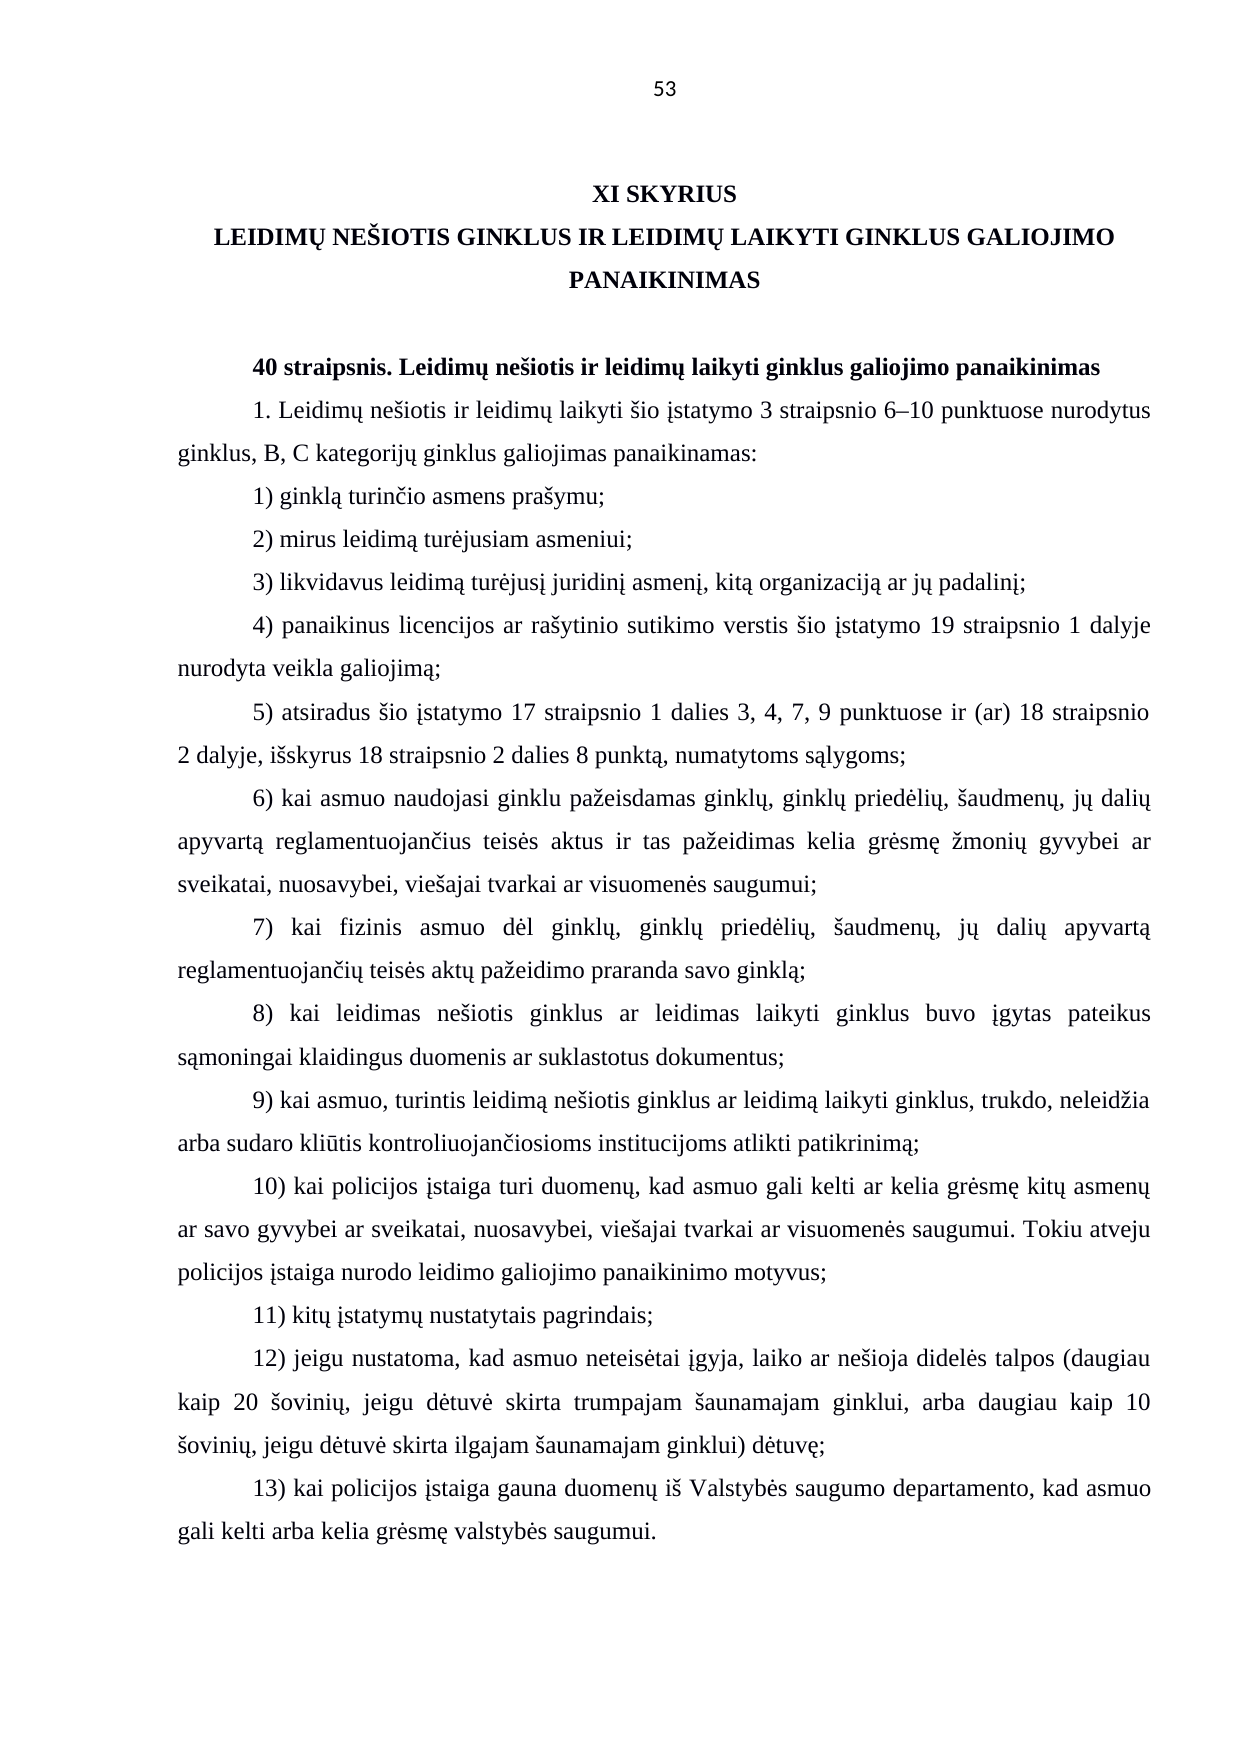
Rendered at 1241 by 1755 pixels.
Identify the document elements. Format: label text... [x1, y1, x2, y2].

text 8) kai leidimas nešiotis ginklus ar leidimas laikyti ginklus buvo įgytas pateikus sąmoningai klaidingus duomenis ar suklastotus dokumentus; [177, 998, 1152, 1070]
text XI SKYRIUS [177, 179, 1152, 208]
text 9) kai asmuo, turintis leidimą nešiotis ginklus ar leidimą laikyti ginklus, trukdo, neleidžia arba sudaro kliūtis kontroliuojančiosioms institucijoms atlikti patikrinimą; [177, 1085, 1152, 1157]
text 5) atsiradus šio įstatymo 17 straipsnio 1 dalies 3, 4, 7, 9 punktuose ir (ar) 18 straipsnio 2 dalyje, išskyrus 18 straipsnio 2 dalies 8 punktą, numatytoms sąlygoms; [177, 697, 1152, 768]
text 13) kai policijos įstaiga gauna duomenų iš Valstybės saugumo departamento, kad asmuo gali kelti arba kelia grėsmę valstybės saugumui. [177, 1473, 1152, 1545]
text 7) kai fizinis asmuo dėl ginklų, ginklų priedėlių, šaudmenų, jų dalių apyvartą reglamentuojančių teisės aktų pažeidimo praranda savo ginklą; [177, 912, 1152, 984]
text 6) kai asmuo naudojasi ginklu pažeisdamas ginklų, ginklų priedėlių, šaudmenų, jų dalių apyvartą reglamentuojančius teisės aktus ir tas pažeidimas kelia grėsmę žmonių gyvybei ar sveikatai, nuosavybei, viešajai tvarkai ar visuomenės saugumui; [177, 783, 1152, 898]
text 10) kai policijos įstaiga turi duomenų, kad asmuo gali kelti ar kelia grėsmę kitų asmenų ar savo gyvybei ar sveikatai, nuosavybei, viešajai tvarkai ar visuomenės saugumui. Tokiu atveju policijos įstaiga nurodo leidimo galiojimo panaikinimo motyvus; [177, 1171, 1152, 1286]
text 1. Leidimų nešiotis ir leidimų laikyti šio įstatymo 3 straipsnio 6–10 punktuose nurodytus ginklus, B, C kategorijų ginklus galiojimas panaikinamas: [177, 395, 1152, 467]
text 4) panaikinus licencijos ar rašytinio sutikimo verstis šio įstatymo 19 straipsnio 1 dalyje nurodyta veikla galiojimą; [177, 610, 1152, 682]
text 3) likvidavus leidimą turėjusį juridinį asmenį, kitą organizaciją ar jų padalinį; [177, 567, 1152, 596]
text 2) mirus leidimą turėjusiam asmeniui; [177, 524, 1152, 553]
text leidimų nešiotis GINKLUS ir leidimų laikyti GINKLus GALIOJIMO panaikinimas [177, 222, 1152, 294]
text 40 straipsnis. Leidimų nešiotis ir leidimų laikyti ginklus galiojimo panaikinimas [177, 352, 1152, 380]
text 12) jeigu nustatoma, kad asmuo neteisėtai įgyja, laiko ar nešioja didelės talpos (daugiau kaip 20 šovinių, jeigu dėtuvė skirta trumpajam šaunamajam ginklui, arba daugiau kaip 10 šovinių, jeigu dėtuvė skirta ilgajam šaunamajam ginklui) dėtuvę; [177, 1343, 1152, 1458]
text 11) kitų įstatymų nustatytais pagrindais; [177, 1300, 1152, 1329]
text 1) ginklą turinčio asmens prašymu; [177, 481, 1152, 510]
